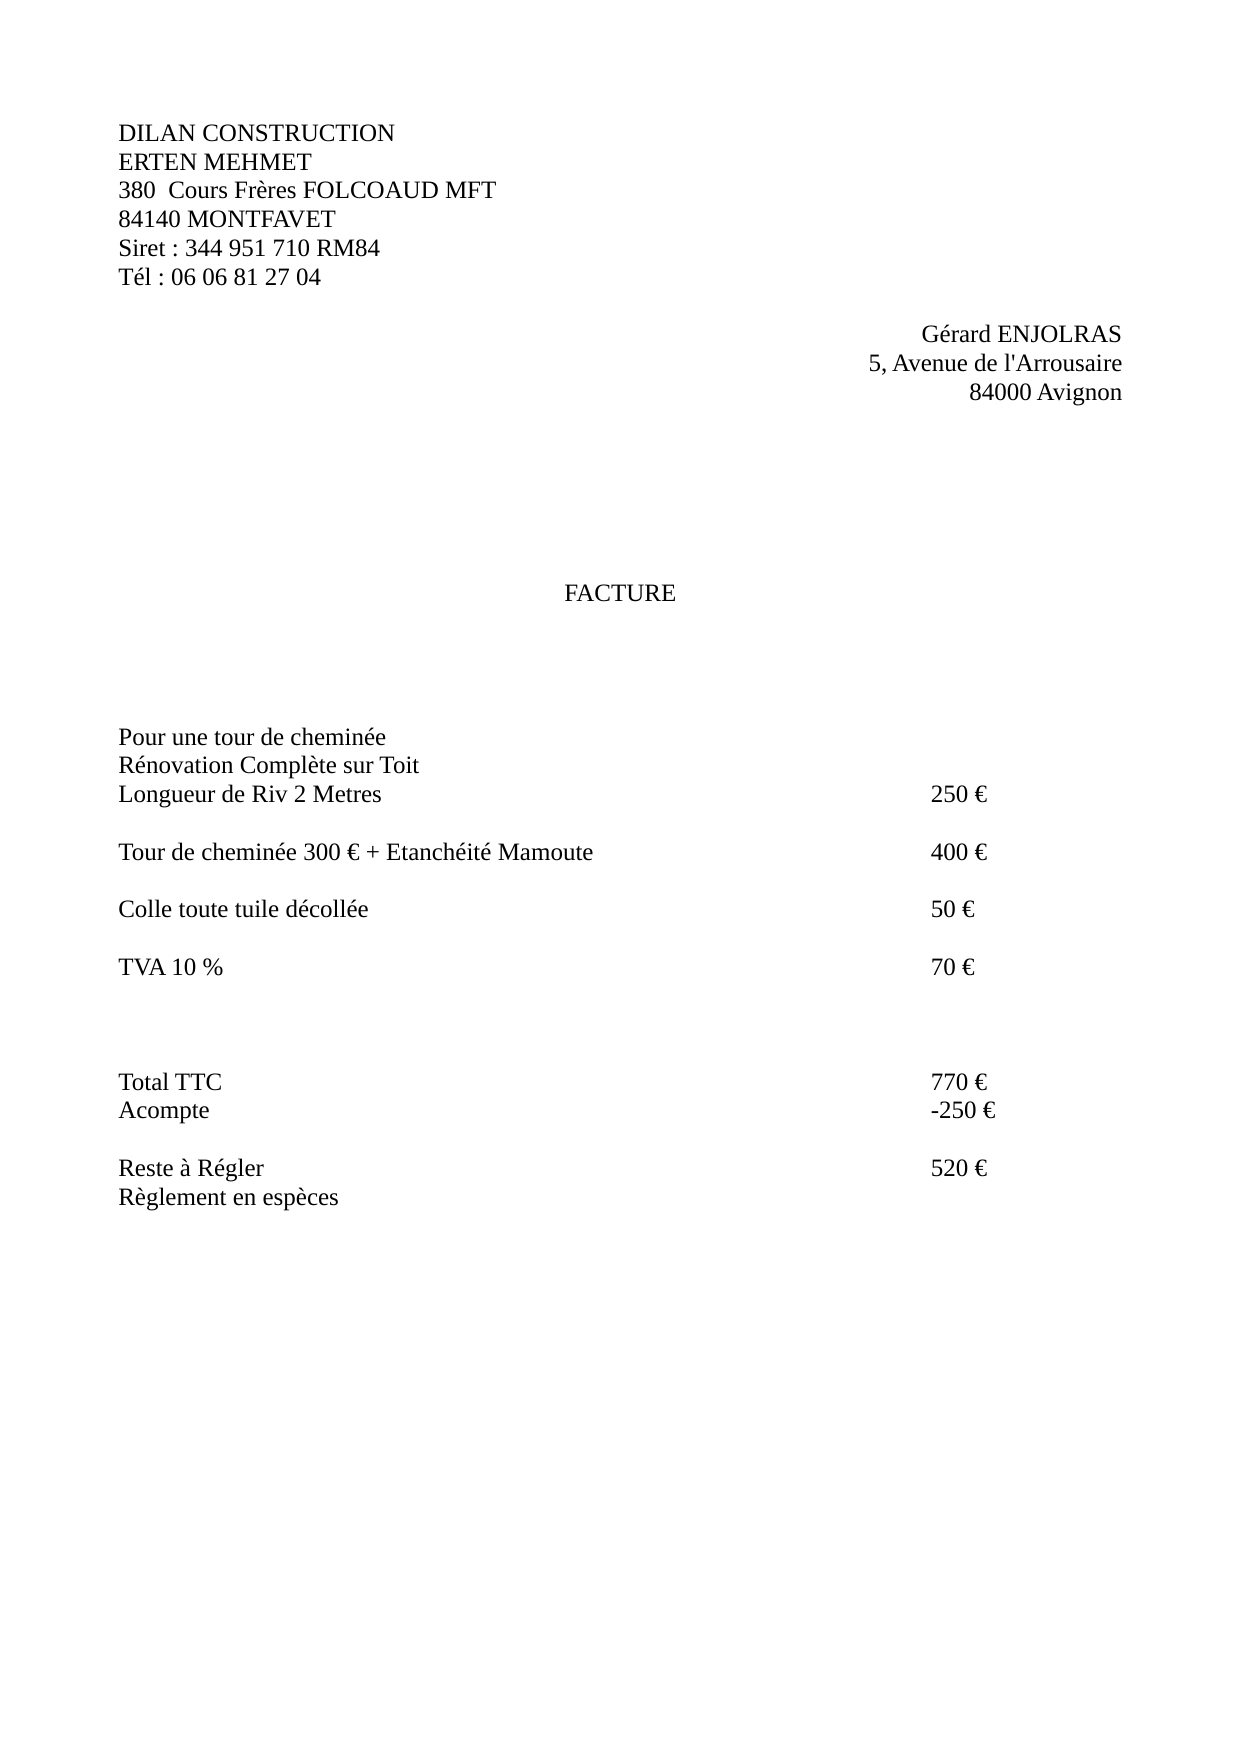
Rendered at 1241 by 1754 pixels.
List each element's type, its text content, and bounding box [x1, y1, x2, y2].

text Siret : 344 951 710 RM84 [118, 233, 1122, 262]
text Gérard ENJOLRAS [118, 319, 1122, 348]
text Rénovation Complète sur Toit [118, 751, 1122, 779]
text Colle toute tuile décollée 50 € [118, 894, 1122, 923]
text ERTEN MEHMET [118, 147, 1122, 176]
text Tél : 06 06 81 27 04 [118, 262, 1122, 291]
text DILAN CONSTRUCTION [118, 118, 1122, 147]
text TVA 10 % 70 € [118, 952, 1122, 981]
text Règlement en espèces [118, 1182, 1122, 1211]
text 5, Avenue de l'Arrousaire [118, 348, 1122, 377]
text 84000 Avignon [118, 377, 1122, 406]
text Longueur de Riv 2 Metres 250 € [118, 779, 1122, 808]
text 380 Cours Frères FOLCOAUD MFT [118, 176, 1122, 204]
text Pour une tour de cheminée [118, 722, 1122, 751]
text FACTURE [118, 578, 1122, 607]
text Acompte -250 € [118, 1096, 1122, 1124]
text Tour de cheminée 300 € + Etanchéité Mamoute 400 € [118, 837, 1122, 866]
text 84140 MONTFAVET [118, 204, 1122, 233]
text Total TTC 770 € [118, 1067, 1122, 1096]
text Reste à Régler 520 € [118, 1153, 1122, 1182]
